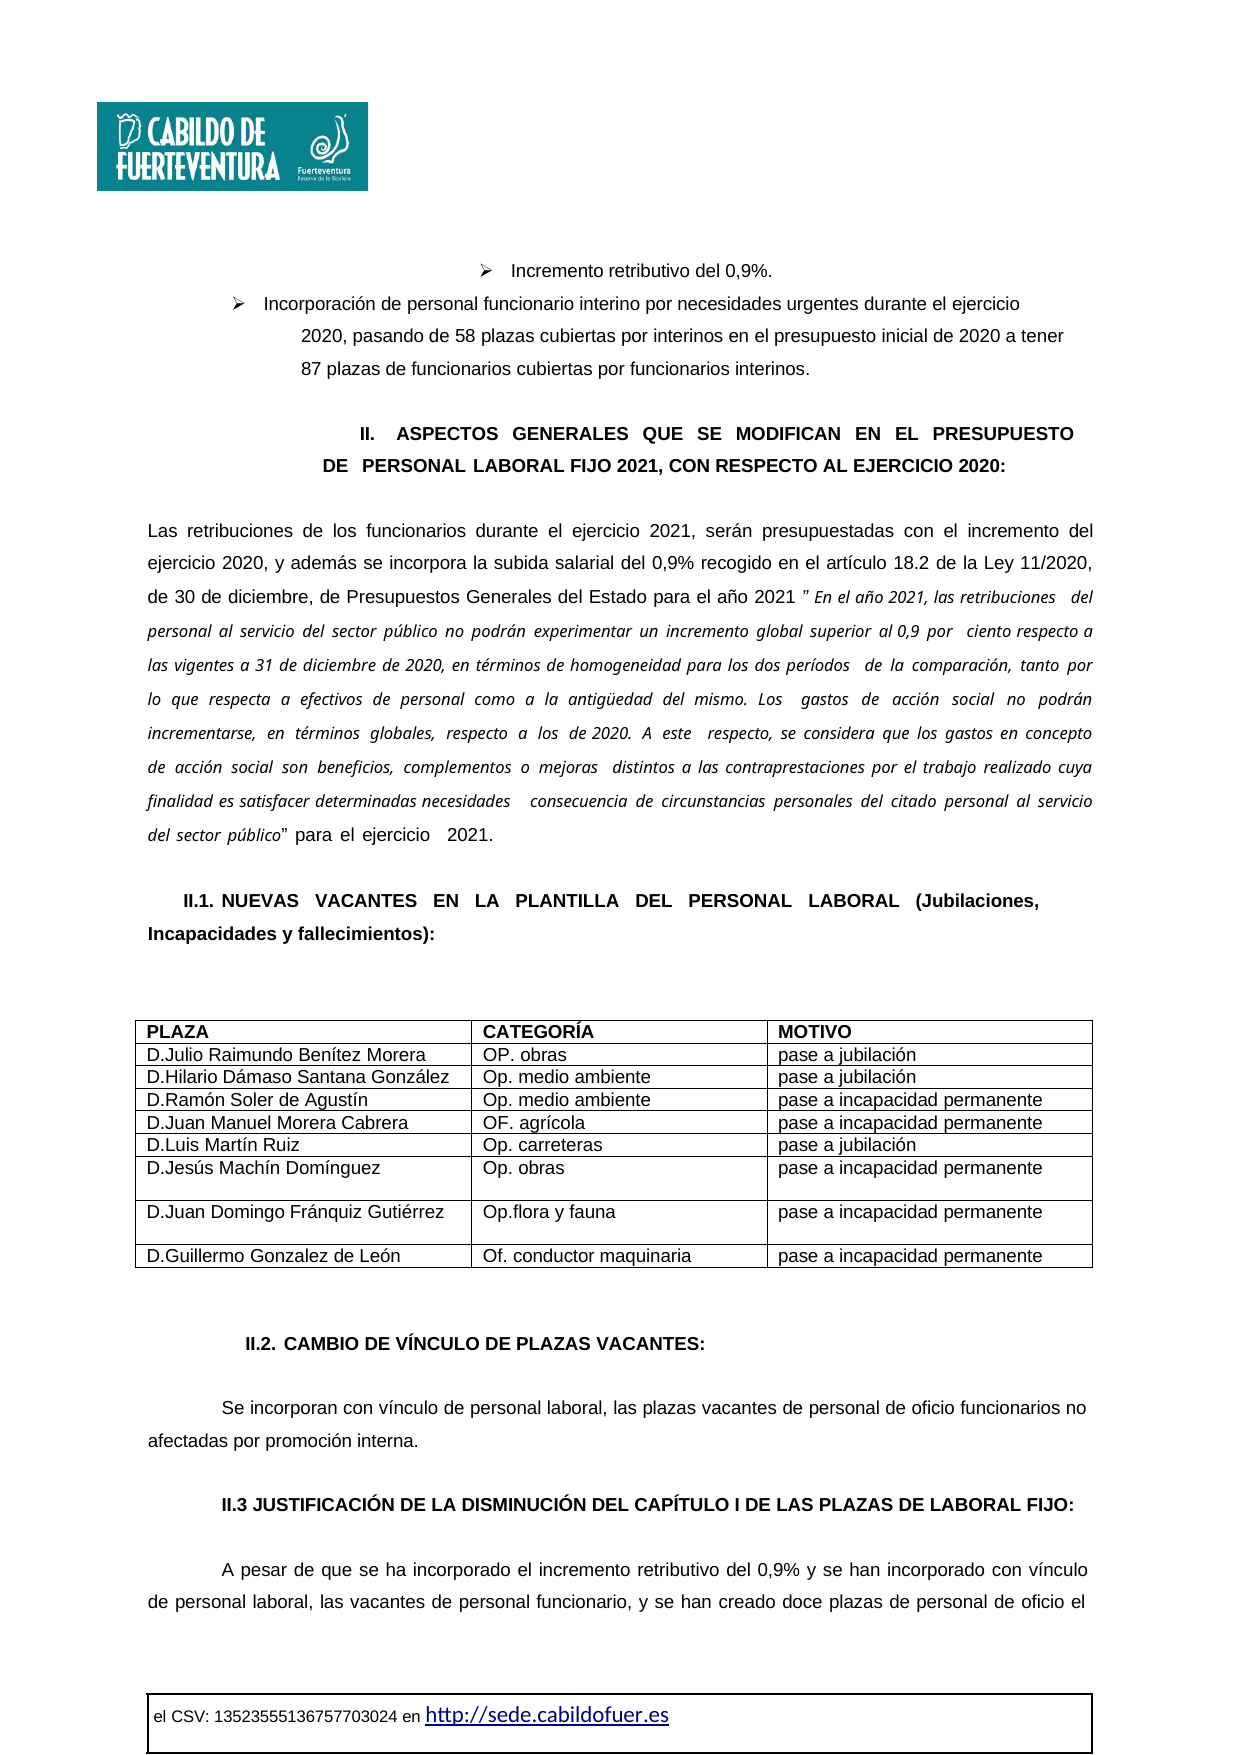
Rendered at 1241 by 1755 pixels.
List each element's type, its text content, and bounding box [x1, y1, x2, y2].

table_cell Op. medio ambiente [472, 1089, 767, 1110]
table_cell pase a jubilación [768, 1044, 1092, 1065]
table_cell Of. conductor maquinaria [472, 1245, 767, 1267]
table_cell D.Julio Raimundo Benítez Morera [136, 1044, 471, 1065]
table_cell Op. medio ambiente [472, 1066, 767, 1088]
table_cell D.Juan Manuel Morera Cabrera [136, 1111, 471, 1133]
table_cell D.Ramón Soler de Agustín [136, 1089, 471, 1110]
table_header PLAZA [136, 1021, 471, 1043]
table_cell D.Jesús Machín Domínguez [136, 1157, 471, 1200]
table_cell pase a jubilación [768, 1134, 1092, 1156]
list NUEVAS VACANTES EN LA PLANTILLA DEL PERSONAL LABORAL (Jubilaciones, Incapacidades y fallecimientos): [109, 890, 1093, 944]
text Las retribuciones de los funcionarios durante el ejercicio 2021, serán presupuestadas con el incremento del ejercicio 2020, y además se incorpora la subida salarial del 0,9% recogido en el artículo 18.2 de la Ley 11/2020, de 30 de diciembre, de Presupuestos Generales del Estado para el año 2021 ” En el año 2021, las retribuciones del personal al servicio del sector público no podrán experimentar un incremento global superior al 0,9 por ciento respecto a las vigentes a 31 de diciembre de 2020, en términos de homogeneidad para los dos períodos de la comparación, tanto por lo que respecta a efectivos de personal como a la antigüedad del mismo. Los gastos de acción social no podrán incrementarse, en términos globales, respecto a los de 2020. A este respecto, se considera que los gastos en concepto de acción social son beneficios, complementos o mejoras distintos a las contraprestaciones por el trabajo realizado cuya finalidad es satisfacer determinadas necesidades consecuencia de circunstancias personales del citado personal al servicio del sector público” para el ejercicio 2021. [147, 520, 1093, 846]
list CAMBIO DE VÍNCULO DE PLAZAS VACANTES: [245, 1332, 1107, 1354]
table_cell pase a incapacidad permanente [768, 1245, 1092, 1267]
table_cell D.Luis Martín Ruiz [136, 1134, 471, 1156]
text A pesar de que se ha incorporado el incremento retributivo del 0,9% y se han incorporado con vínculo de personal laboral, las vacantes de personal funcionario, y se han creado doce plazas de personal de oficio el [148, 1559, 1093, 1613]
table_cell pase a incapacidad permanente [768, 1157, 1092, 1200]
table_cell D.Juan Domingo Fránquiz Gutiérrez [136, 1201, 471, 1244]
list Incremento retributivo del 0,9%. [478, 260, 1107, 282]
table_cell pase a jubilación [768, 1066, 1092, 1088]
table_cell pase a incapacidad permanente [768, 1201, 1092, 1244]
table_cell pase a incapacidad permanente [768, 1111, 1092, 1133]
subtitle II.3 JUSTIFICACIÓN DE LA DISMINUCIÓN DEL CAPÍTULO I DE LAS PLAZAS DE LABORAL FIJO: [221, 1494, 1107, 1516]
table_cell pase a incapacidad permanente [768, 1089, 1092, 1110]
table_header MOTIVO [768, 1021, 1092, 1043]
list Incorporación de personal funcionario interino por necesidades urgentes durante el ejercicio 2020, pasando de 58 plazas cubiertas por interinos en el presupuesto inicial de 2020 a tener 87 plazas de funcionarios cubiertas por funcionarios interinos. [231, 293, 1070, 379]
table_cell Op.flora y fauna [472, 1201, 767, 1244]
table_cell OP. obras [472, 1044, 767, 1065]
table_cell Op. carreteras [472, 1134, 767, 1156]
table_cell D.Guillermo Gonzalez de León [136, 1245, 471, 1267]
table_cell D.Hilario Dámaso Santana González [136, 1066, 471, 1088]
table_header CATEGORÍA [472, 1021, 767, 1043]
table_cell Op. obras [472, 1157, 767, 1200]
table_cell OF. agrícola [472, 1111, 767, 1133]
text Se incorporan con vínculo de personal laboral, las plazas vacantes de personal de oficio funcionarios no afectadas por promoción interna. [148, 1397, 1093, 1451]
list ASPECTOS GENERALES QUE SE MODIFICAN EN EL PRESUPUESTO DE PERSONAL LABORAL FIJO 2021, CON RESPECTO AL EJERCICIO 2020: [286, 422, 1093, 476]
